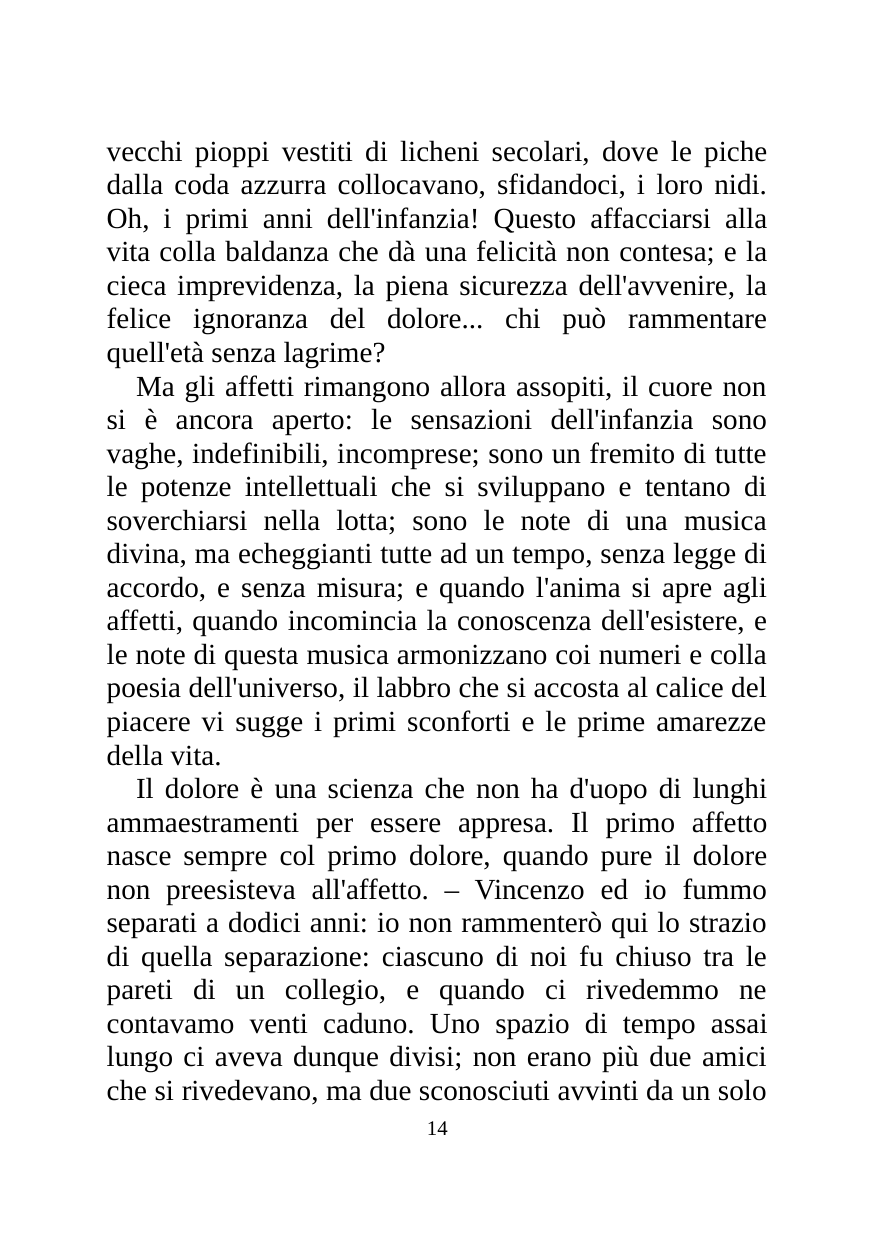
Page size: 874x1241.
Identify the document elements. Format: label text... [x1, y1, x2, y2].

text Ma gli affetti rimangono allora assopiti, il cuore non si è ancora aperto: le sensazioni dell'infanzia sono vaghe, indefinibili, incomprese; sono un fremito di tutte le potenze intellettuali che si sviluppano e tentano di soverchiarsi nella lotta; sono le note di una musica divina, ma echeggianti tutte ad un tempo, senza legge di accordo, e senza misura; e quando l'anima si apre agli affetti, quando incomincia la conoscenza dell'esistere, e le note di questa musica armonizzano coi numeri e colla poesia dell'universo, il labbro che si accosta al calice del piacere vi sugge i primi sconforti e le prime amarezze della vita. [106, 369, 768, 771]
text vecchi pioppi vestiti di licheni secolari, dove le piche dalla coda azzurra collocavano, sfidandoci, i loro nidi. Oh, i primi anni dell'infanzia! Questo affacciarsi alla vita colla baldanza che dà una felicità non contesa; e la cieca imprevidenza, la piena sicurezza dell'avvenire, la felice ignoranza del dolore... chi può rammentare quell'età senza lagrime? [106, 134, 768, 369]
text Il dolore è una scienza che non ha d'uopo di lunghi ammaestramenti per essere appresa. Il primo affetto nasce sempre col primo dolore, quando pure il dolore non preesisteva all'affetto. – Vincenzo ed io fummo separati a dodici anni: io non rammenterò qui lo strazio di quella separazione: ciascuno di noi fu chiuso tra le pareti di un collegio, e quando ci rivedemmo ne contavamo venti caduno. Uno spazio di tempo assai lungo ci aveva dunque divisi; non erano più due amici che si rivedevano, ma due sconosciuti avvinti da un solo [106, 771, 768, 1107]
